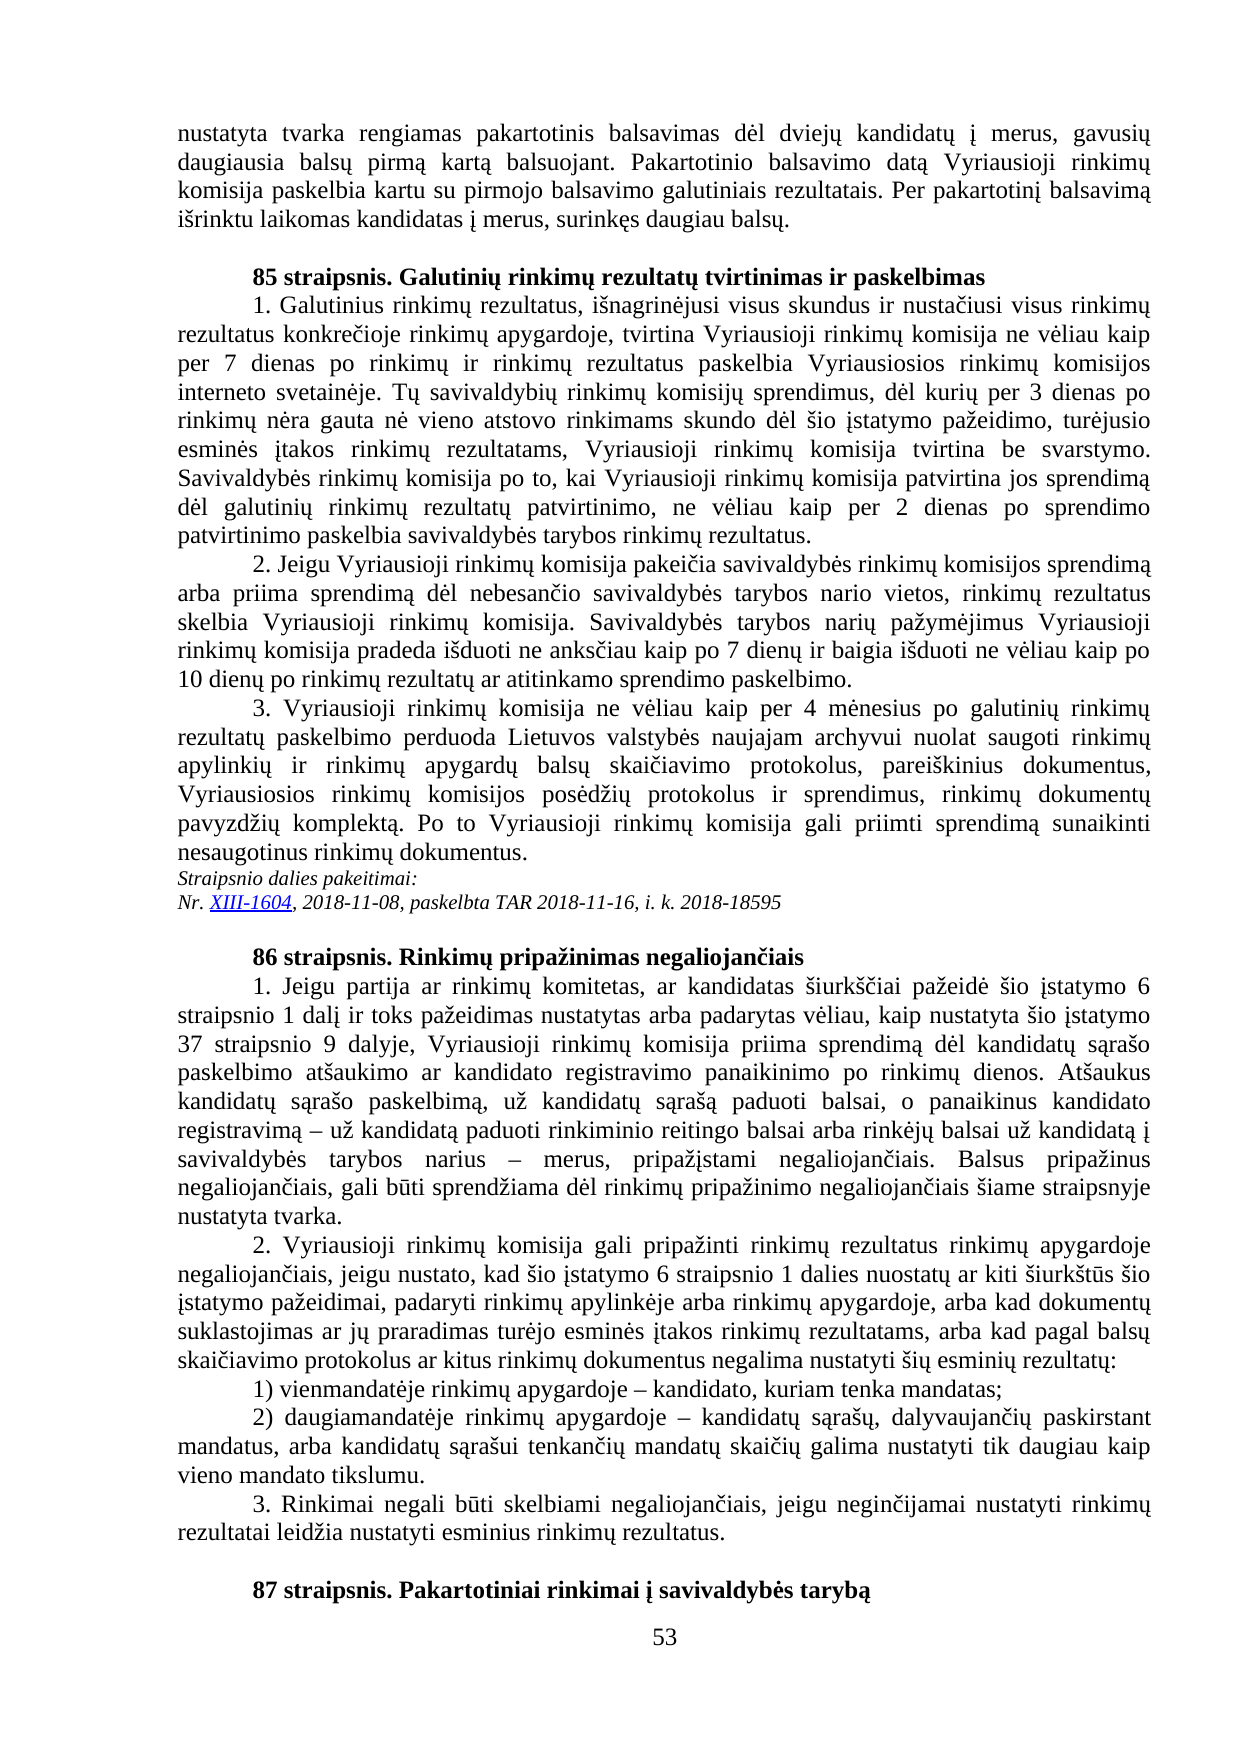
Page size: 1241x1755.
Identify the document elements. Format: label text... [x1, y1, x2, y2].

text 1. Jeigu partija ar rinkimų komitetas, ar kandidatas šiurkščiai pažeidė šio įstatymo 6 straipsnio 1 dalį ir toks pažeidimas nustatytas arba padarytas vėliau, kaip nustatyta šio įstatymo 37 straipsnio 9 dalyje, Vyriausioji rinkimų komisija priima sprendimą dėl kandidatų sąrašo paskelbimo atšaukimo ar kandidato registravimo panaikinimo po rinkimų dienos. Atšaukus kandidatų sąrašo paskelbimą, už kandidatų sąrašą paduoti balsai, o panaikinus kandidato registravimą – už kandidatą paduoti rinkiminio reitingo balsai arba rinkėjų balsai už kandidatą į savivaldybės tarybos narius – merus, pripažįstami negaliojančiais. Balsus pripažinus negaliojančiais, gali būti sprendžiama dėl rinkimų pripažinimo negaliojančiais šiame straipsnyje nustatyta tvarka. [177, 971, 1152, 1230]
text nustatyta tvarka rengiamas pakartotinis balsavimas dėl dviejų kandidatų į merus, gavusių daugiausia balsų pirmą kartą balsuojant. Pakartotinio balsavimo datą Vyriausioji rinkimų komisija paskelbia kartu su pirmojo balsavimo galutiniais rezultatais. Per pakartotinį balsavimą išrinktu laikomas kandidatas į merus, surinkęs daugiau balsų. [177, 118, 1152, 233]
text 87 straipsnis. Pakartotiniai rinkimai į savivaldybės tarybą [177, 1575, 1152, 1604]
text 85 straipsnis. Galutinių rinkimų rezultatų tvirtinimas ir paskelbimas [177, 262, 1152, 291]
text 3. Vyriausioji rinkimų komisija ne vėliau kaip per 4 mėnesius po galutinių rinkimų rezultatų paskelbimo perduoda Lietuvos valstybės naujajam archyvui nuolat saugoti rinkimų apylinkių ir rinkimų apygardų balsų skaičiavimo protokolus, pareiškinius dokumentus, Vyriausiosios rinkimų komisijos posėdžių protokolus ir sprendimus, rinkimų dokumentų pavyzdžių komplektą. Po to Vyriausioji rinkimų komisija gali priimti sprendimą sunaikinti nesaugotinus rinkimų dokumentus. [177, 693, 1152, 866]
text Nr. XIII-1604, 2018-11-08, paskelbta TAR 2018-11-16, i. k. 2018-18595 [177, 890, 1152, 914]
text 2. Jeigu Vyriausioji rinkimų komisija pakeičia savivaldybės rinkimų komisijos sprendimą arba priima sprendimą dėl nebesančio savivaldybės tarybos nario vietos, rinkimų rezultatus skelbia Vyriausioji rinkimų komisija. Savivaldybės tarybos narių pažymėjimus Vyriausioji rinkimų komisija pradeda išduoti ne anksčiau kaip po 7 dienų ir baigia išduoti ne vėliau kaip po 10 dienų po rinkimų rezultatų ar atitinkamo sprendimo paskelbimo. [177, 549, 1152, 693]
text 2. Vyriausioji rinkimų komisija gali pripažinti rinkimų rezultatus rinkimų apygardoje negaliojančiais, jeigu nustato, kad šio įstatymo 6 straipsnio 1 dalies nuostatų ar kiti šiurkštūs šio įstatymo pažeidimai, padaryti rinkimų apylinkėje arba rinkimų apygardoje, arba kad dokumentų suklastojimas ar jų praradimas turėjo esminės įtakos rinkimų rezultatams, arba kad pagal balsų skaičiavimo protokolus ar kitus rinkimų dokumentus negalima nustatyti šių esminių rezultatų: [177, 1230, 1152, 1374]
text 86 straipsnis. Rinkimų pripažinimas negaliojančiais [177, 942, 1152, 971]
text 3. Rinkimai negali būti skelbiami negaliojančiais, jeigu neginčijamai nustatyti rinkimų rezultatai leidžia nustatyti esminius rinkimų rezultatus. [177, 1489, 1152, 1546]
text Straipsnio dalies pakeitimai: [177, 866, 1152, 890]
text 1) vienmandatėje rinkimų apygardoje – kandidato, kuriam tenka mandatas; [177, 1374, 1152, 1402]
text 1. Galutinius rinkimų rezultatus, išnagrinėjusi visus skundus ir nustačiusi visus rinkimų rezultatus konkrečioje rinkimų apygardoje, tvirtina Vyriausioji rinkimų komisija ne vėliau kaip per 7 dienas po rinkimų ir rinkimų rezultatus paskelbia Vyriausiosios rinkimų komisijos interneto svetainėje. Tų savivaldybių rinkimų komisijų sprendimus, dėl kurių per 3 dienas po rinkimų nėra gauta nė vieno atstovo rinkimams skundo dėl šio įstatymo pažeidimo, turėjusio esminės įtakos rinkimų rezultatams, Vyriausioji rinkimų komisija tvirtina be svarstymo. Savivaldybės rinkimų komisija po to, kai Vyriausioji rinkimų komisija patvirtina jos sprendimą dėl galutinių rinkimų rezultatų patvirtinimo, ne vėliau kaip per 2 dienas po sprendimo patvirtinimo paskelbia savivaldybės tarybos rinkimų rezultatus. [177, 291, 1152, 549]
text 2) daugiamandatėje rinkimų apygardoje – kandidatų sąrašų, dalyvaujančių paskirstant mandatus, arba kandidatų sąrašui tenkančių mandatų skaičių galima nustatyti tik daugiau kaip vieno mandato tikslumu. [177, 1402, 1152, 1489]
